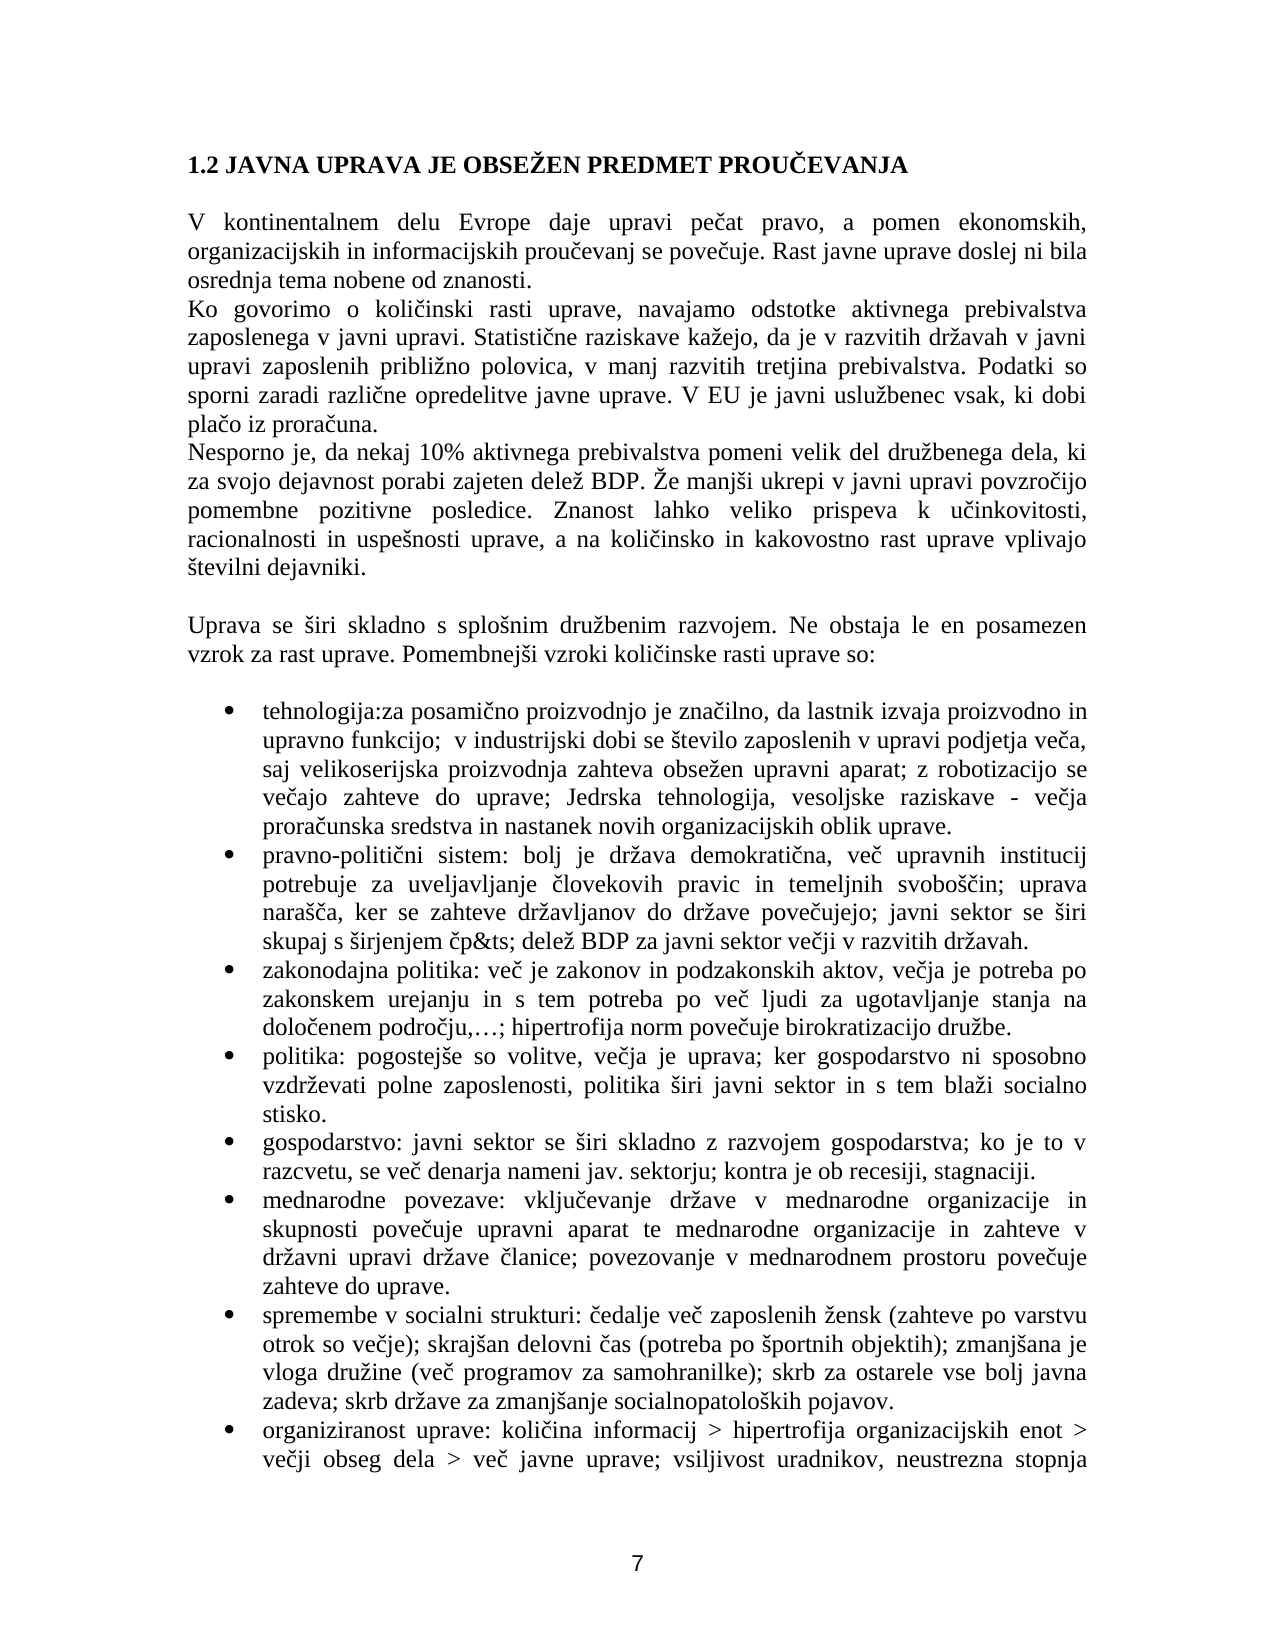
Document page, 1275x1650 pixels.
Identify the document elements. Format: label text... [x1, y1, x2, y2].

text V kontinentalnem delu Evrope daje upravi pečat pravo, a pomen ekonomskih, organizacijskih in informacijskih proučevanj se povečuje. Rast javne uprave doslej ni bila osrednja tema nobene od znanosti. [187, 207, 1088, 294]
list zakonodajna politika: več je zakonov in podzakonskih aktov, večja je potreba po zakonskem urejanju in s tem potreba po več ljudi za ugotavljanje stanja na določenem področju,…; hipertrofija norm povečuje birokratizacijo družbe. [225, 955, 1088, 1041]
text Nesporno je, da nekaj 10% aktivnega prebivalstva pomeni velik del družbenega dela, ki za svojo dejavnost porabi zajeten delež BDP. Že manjši ukrepi v javni upravi povzročijo pomembne pozitivne posledice. Znanost lahko veliko prispeva k učinkovitosti, racionalnosti in uspešnosti uprave, a na količinsko in kakovostno rast uprave vplivajo številni dejavniki. [187, 437, 1088, 581]
list gospodarstvo: javni sektor se širi skladno z razvojem gospodarstva; ko je to v razcvetu, se več denarja nameni jav. sektorju; kontra je ob recesiji, stagnaciji. [225, 1127, 1088, 1185]
text Ko govorimo o količinski rasti uprave, navajamo odstotke aktivnega prebivalstva zaposlenega v javni upravi. Statistične raziskave kažejo, da je v razvitih državah v javni upravi zaposlenih približno polovica, v manj razvitih tretjina prebivalstva. Podatki so sporni zaradi različne opredelitve javne uprave. V EU je javni uslužbenec vsak, ki dobi plačo iz proračuna. [187, 294, 1088, 437]
list politika: pogostejše so volitve, večja je uprava; ker gospodarstvo ni sposobno vzdrževati polne zaposlenosti, politika širi javni sektor in s tem blaži socialno stisko. [225, 1041, 1088, 1127]
list pravno-politični sistem: bolj je država demokratična, več upravnih institucij potrebuje za uveljavljanje človekovih pravic in temeljnih svoboščin; uprava narašča, ker se zahteve državljanov do države povečujejo; javni sektor se širi skupaj s širjenjem čp&ts; delež BDP za javni sektor večji v razvitih državah. [225, 840, 1088, 955]
list organiziranost uprave: količina informacij > hipertrofija organizacijskih enot > večji obseg dela > več javne uprave; vsiljivost uradnikov, neustrezna stopnja [225, 1415, 1088, 1472]
text Uprava se širi skladno s splošnim družbenim razvojem. Ne obstaja le en posamezen vzrok za rast uprave. Pomembnejši vzroki količinske rasti uprave so: [187, 610, 1088, 667]
list mednarodne povezave: vključevanje države v mednarodne organizacije in skupnosti povečuje upravni aparat te mednarodne organizacije in zahteve v državni upravi države članice; povezovanje v mednarodnem prostoru povečuje zahteve do uprave. [225, 1185, 1088, 1300]
list spremembe v socialni strukturi: čedalje več zaposlenih žensk (zahteve po varstvu otrok so večje); skrajšan delovni čas (potreba po športnih objektih); zmanjšana je vloga družine (več programov za samohranilke); skrb za ostarele vse bolj javna zadeva; skrb države za zmanjšanje socialnopatoloških pojavov. [225, 1300, 1088, 1415]
list tehnologija:za posamično proizvodnjo je značilno, da lastnik izvaja proizvodno in upravno funkcijo; v industrijski dobi se število zaposlenih v upravi podjetja veča, saj velikoserijska proizvodnja zahteva obsežen upravni aparat; z robotizacijo se večajo zahteve do uprave; Jedrska tehnologija, vesoljske raziskave - večja proračunska sredstva in nastanek novih organizacijskih oblik uprave. [225, 696, 1088, 840]
subtitle 1.2 Javna uprava je obsežen predmet proučevanja [187, 150, 1088, 179]
